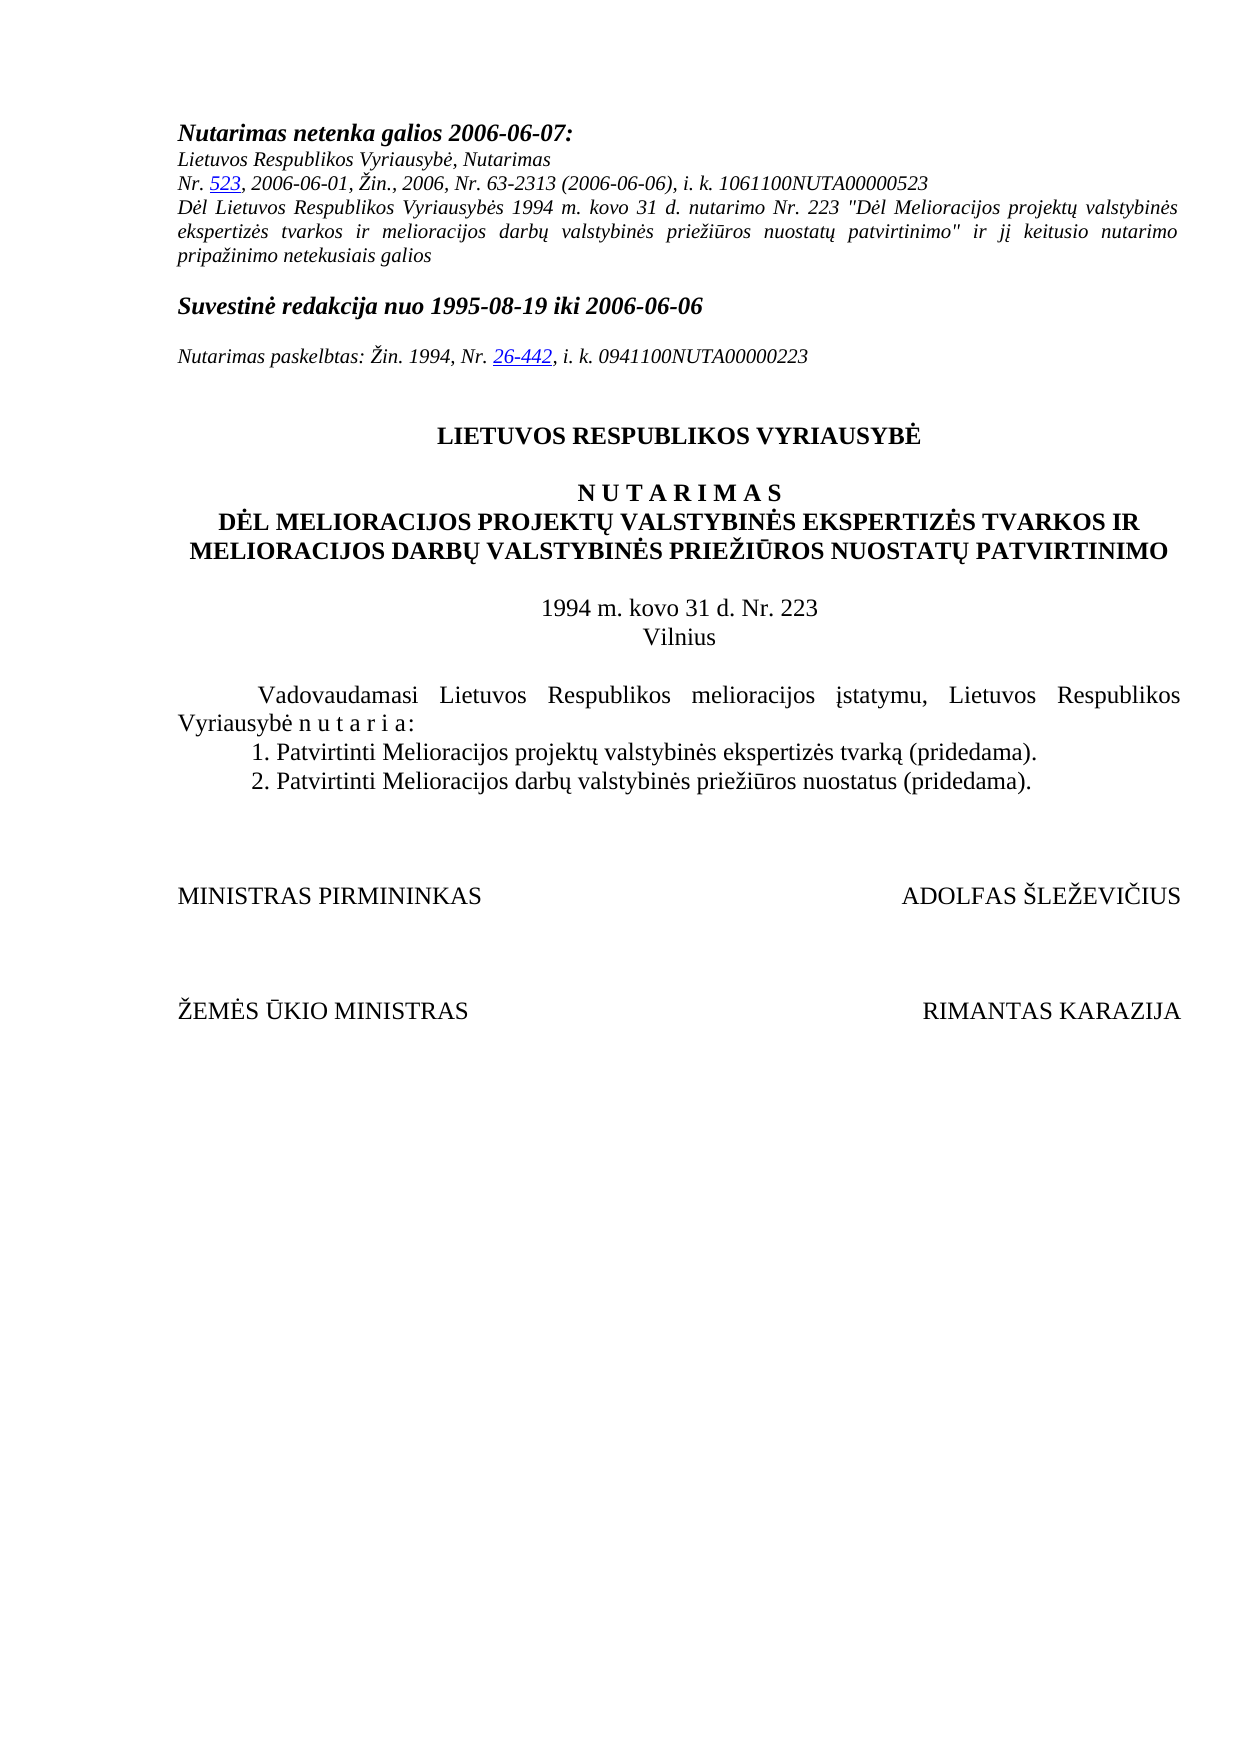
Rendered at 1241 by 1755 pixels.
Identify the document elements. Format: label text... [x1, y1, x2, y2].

text Vilnius [177, 622, 1181, 651]
text ŽEMĖS ŪKIO MINISTRAS RIMANTAS KARAZIJA [177, 996, 1181, 1025]
text Suvestinė redakcija nuo 1995-08-19 iki 2006-06-06 [177, 291, 1181, 320]
text 1. Patvirtinti Melioracijos projektų valstybinės ekspertizės tvarką (pridedama). [177, 737, 1181, 766]
text 1994 m. kovo 31 d. Nr. 223 [177, 593, 1181, 622]
text MINISTRAS PIRMININKAS ADOLFAS ŠLEŽEVIČIUS [177, 881, 1181, 910]
text Vadovaudamasi Lietuvos Respublikos melioracijos įstatymu, Lietuvos Respublikos Vyriausybė nutaria: [177, 680, 1181, 737]
text DĖL MELIORACIJOS PROJEKTŲ VALSTYBINĖS EKSPERTIZĖS TVARKOS IR MELIORACIJOS DARBŲ VALSTYBINĖS PRIEŽIŪROS NUOSTATŲ PATVIRTINIMO [177, 507, 1181, 565]
text Dėl Lietuvos Respublikos Vyriausybės 1994 m. kovo 31 d. nutarimo Nr. 223 "Dėl Melioracijos projektų valstybinės ekspertizės tvarkos ir melioracijos darbų valstybinės priežiūros nuostatų patvirtinimo" ir jį keitusio nutarimo pripažinimo netekusiais galios [177, 195, 1181, 267]
text N U T A R I M A S [177, 478, 1181, 507]
text Nutarimas paskelbtas: Žin. 1994, Nr. 26-442, i. k. 0941100NUTA00000223 [177, 344, 1181, 368]
text Lietuvos Respublikos Vyriausybė, Nutarimas [177, 147, 1181, 171]
text LIETUVOS RESPUBLIKOS VYRIAUSYBĖ [177, 421, 1181, 450]
text Nutarimas netenka galios 2006-06-07: [177, 118, 1181, 147]
text 2. Patvirtinti Melioracijos darbų valstybinės priežiūros nuostatus (pridedama). [177, 766, 1181, 795]
text Nr. 523, 2006-06-01, Žin., 2006, Nr. 63-2313 (2006-06-06), i. k. 1061100NUTA00000523 [177, 171, 1181, 195]
